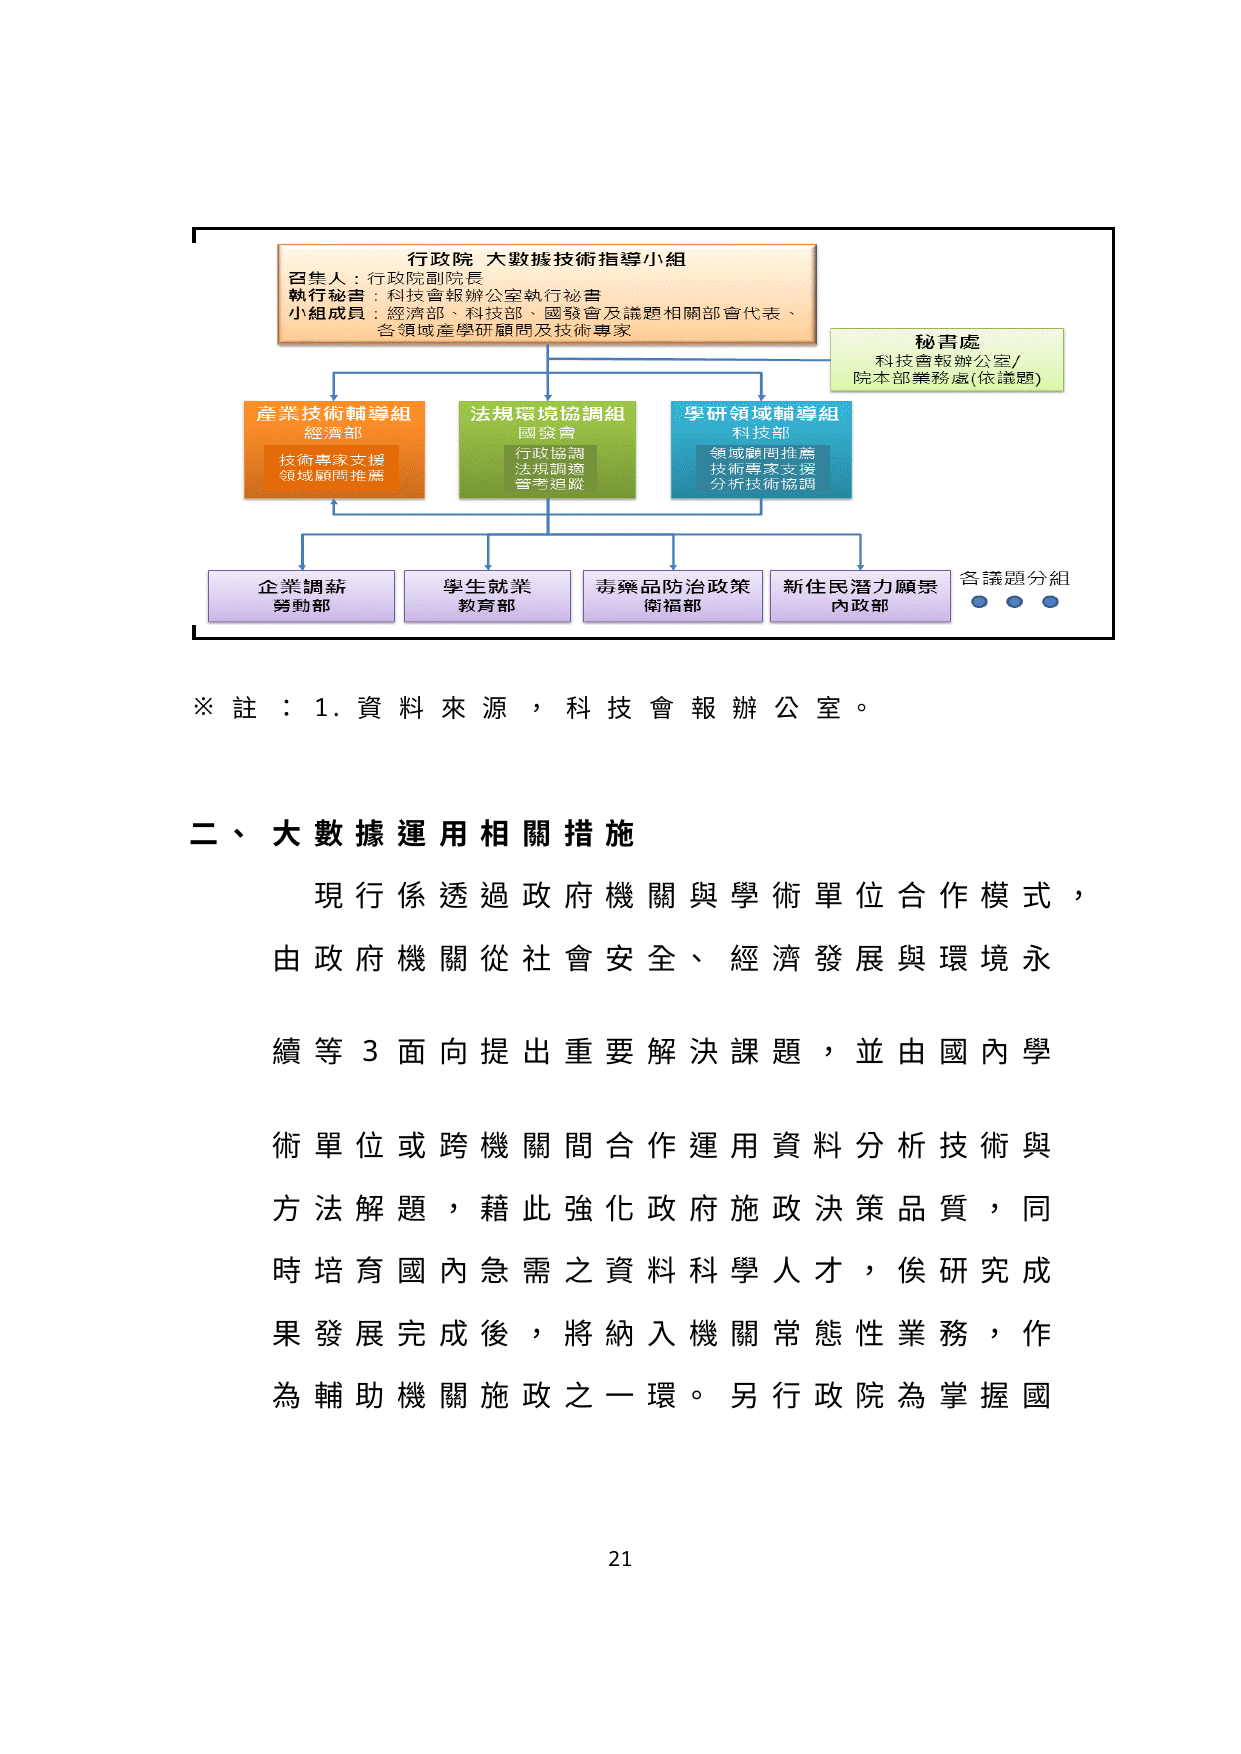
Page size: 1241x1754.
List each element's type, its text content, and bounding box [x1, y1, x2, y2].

text ※註：1.資料來源，科技會報辦公室。 [183, 665, 1058, 727]
table_header [196, 230, 1112, 637]
text 二、大數據運用相關措施 [183, 790, 1058, 852]
text 現行係透過政府機關與學術單位合作模式，由政府機關從社會安全、經濟發展與環境永續等3面向提出重要解決課題，並由國內學術單位或跨機關間合作運用資料分析技術與方法解題，藉此強化政府施政決策品質，同時培育國內急需之資料科學人才，俟研究成果發展完成後，將納入機關常態性業務，作為輔助機關施政之一環。另行政院為掌握國際網路快速發展與廣泛應用之趨勢，於104年4月中旬研訂「網路智慧新臺灣政策白皮書」，將大數據之運用納入基礎環境、透明治理、智慧生活、網路經濟及智慧國土5大構面項下推動(詳附圖3)。 [242, 852, 1058, 1415]
